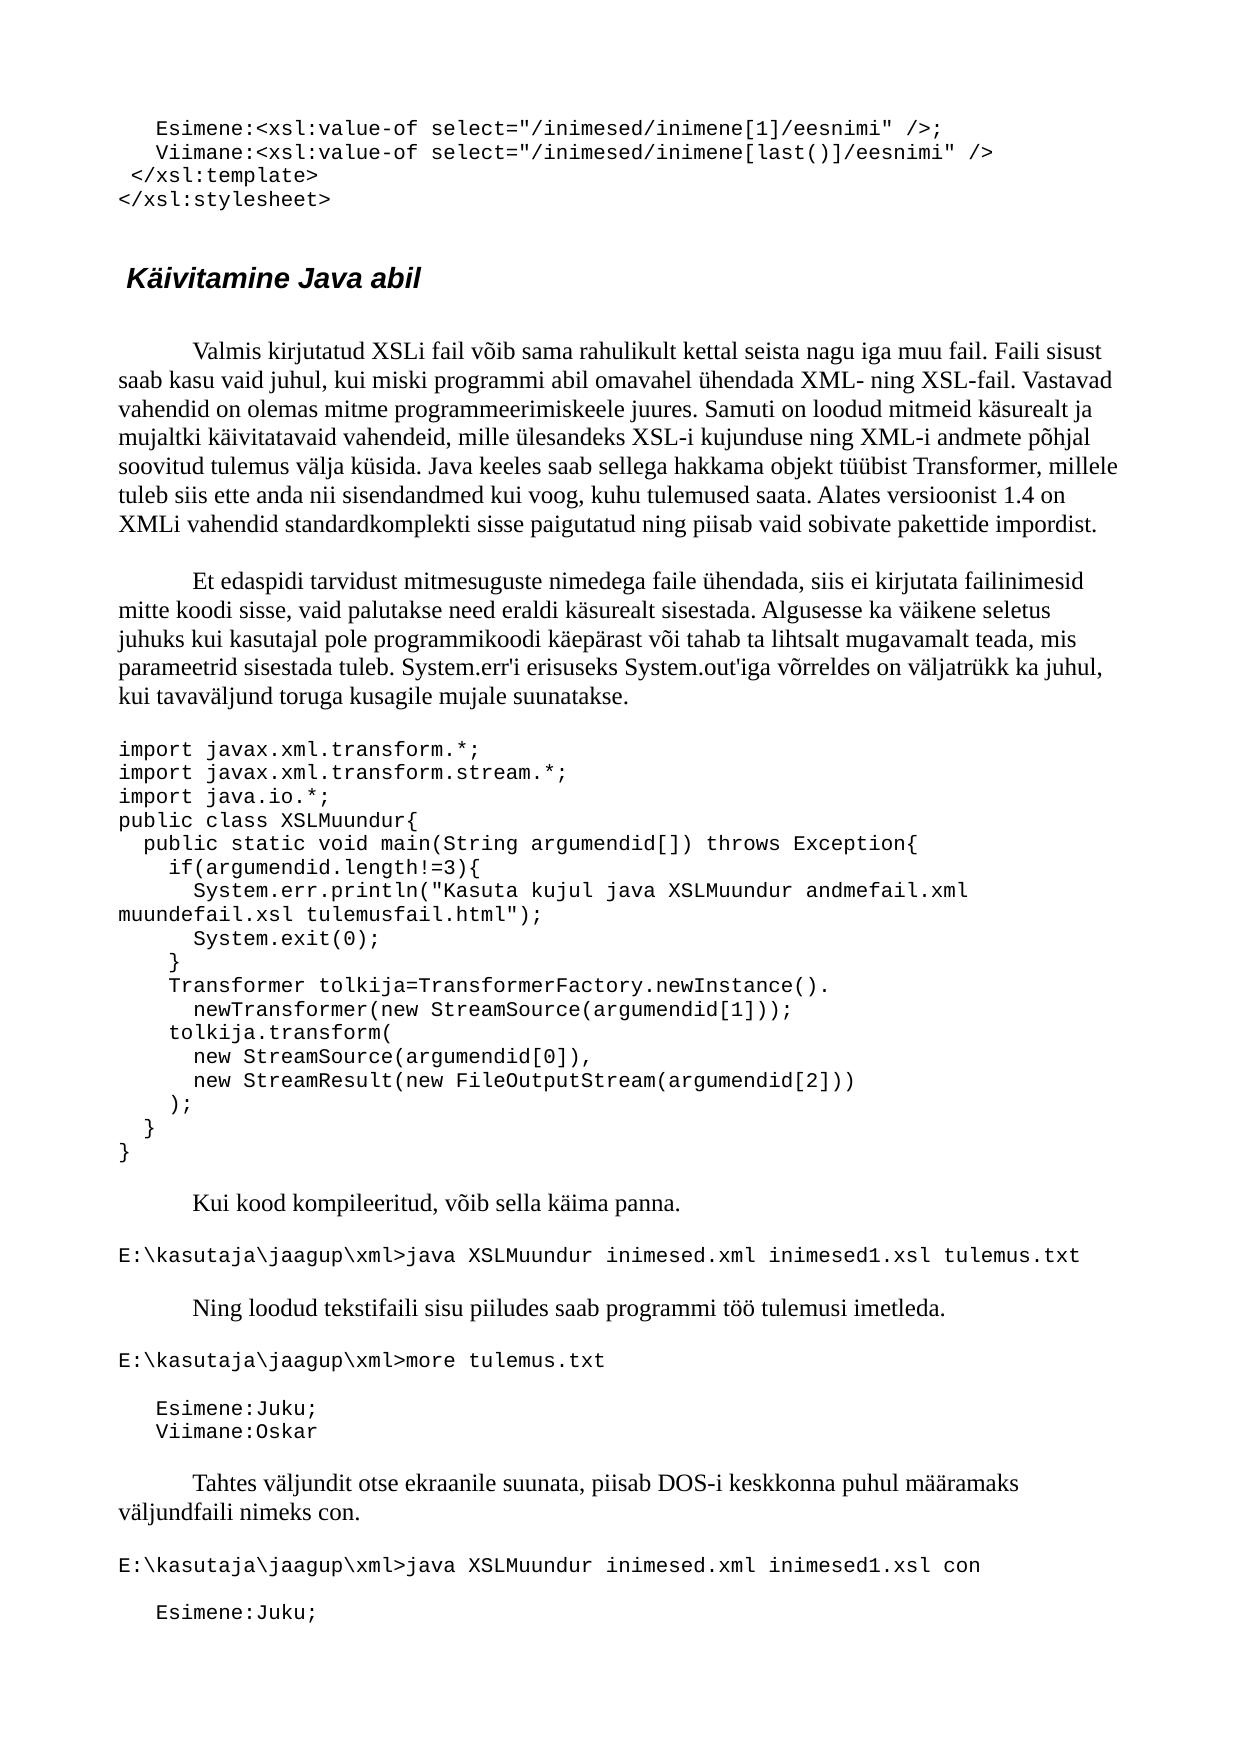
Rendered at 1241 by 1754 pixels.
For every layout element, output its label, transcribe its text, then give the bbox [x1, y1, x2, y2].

text E:\kasutaja\jaagup\xml>java XSLMuundur inimesed.xml inimesed1.xsl tulemus.txt [118, 1245, 1122, 1269]
text } [118, 951, 1122, 975]
text Esimene:Juku; [118, 1602, 1122, 1626]
text System.exit(0); [118, 928, 1122, 951]
text } [118, 1141, 1122, 1164]
text new StreamSource(argumendid[0]), [118, 1046, 1122, 1070]
text public static void main(String argumendid[]) throws Exception{ [118, 833, 1122, 857]
subtitle Käivitamine Java abil [118, 261, 1122, 295]
text Viimane:Oskar [118, 1421, 1122, 1445]
text new StreamResult(new FileOutputStream(argumendid[2])) [118, 1070, 1122, 1093]
text Viimane:<xsl:value-of select="/inimesed/inimene[last()]/eesnimi" /> [118, 142, 1122, 165]
text Transformer tolkija=TransformerFactory.newInstance(). [118, 975, 1122, 999]
text Et edaspidi tarvidust mitmesuguste nimedega faile ühendada, siis ei kirjutata failinimesid mitte koodi sisse, vaid palutakse need eraldi käsurealt sisestada. Algusesse ka väikene seletus juhuks kui kasutajal pole programmikoodi käepärast või tahab ta lihtsalt mugavamalt teada, mis parameetrid sisestada tuleb. System.err'i erisuseks System.out'iga võrreldes on väljatrükk ka juhul, kui tavaväljund toruga kusagile mujale suunatakse. [118, 566, 1122, 710]
text E:\kasutaja\jaagup\xml>more tulemus.txt [118, 1350, 1122, 1374]
text ); [118, 1093, 1122, 1117]
text if(argumendid.length!=3){ [118, 857, 1122, 881]
text System.err.println("Kasuta kujul java XSLMuundur andmefail.xml muundefail.xsl tulemusfail.html"); [118, 881, 1122, 928]
text import java.io.*; [118, 786, 1122, 809]
text </xsl:stylesheet> [118, 189, 1122, 213]
text Tahtes väljundit otse ekraanile suunata, piisab DOS-i keskkonna puhul määramaks väljundfaili nimeks con. [118, 1468, 1122, 1526]
text newTransformer(new StreamSource(argumendid[1])); [118, 999, 1122, 1022]
text tolkija.transform( [118, 1022, 1122, 1046]
text public class XSLMuundur{ [118, 809, 1122, 833]
text } [118, 1117, 1122, 1141]
text Ning loodud tekstifaili sisu piiludes saab programmi töö tulemusi imetleda. [118, 1293, 1122, 1321]
text import javax.xml.transform.*; [118, 739, 1122, 762]
text Valmis kirjutatud XSLi fail võib sama rahulikult kettal seista nagu iga muu fail. Faili sisust saab kasu vaid juhul, kui miski programmi abil omavahel ühendada XML- ning XSL-fail. Vastavad vahendid on olemas mitme programmeerimiskeele juures. Samuti on loodud mitmeid käsurealt ja mujaltki käivitatavaid vahendeid, mille ülesandeks XSL-i kujunduse ning XML-i andmete põhjal soovitud tulemus välja küsida. Java keeles saab sellega hakkama objekt tüübist Transformer, millele tuleb siis ette anda nii sisendandmed kui voog, kuhu tulemused saata. Alates versioonist 1.4 on XMLi vahendid standardkomplekti sisse paigutatud ning piisab vaid sobivate pakettide impordist. [118, 336, 1122, 537]
text import javax.xml.transform.stream.*; [118, 762, 1122, 786]
text E:\kasutaja\jaagup\xml>java XSLMuundur inimesed.xml inimesed1.xsl con [118, 1555, 1122, 1578]
text Esimene:<xsl:value-of select="/inimesed/inimene[1]/eesnimi" />; [118, 118, 1122, 142]
text </xsl:template> [118, 165, 1122, 189]
text Esimene:Juku; [118, 1397, 1122, 1421]
text Kui kood kompileeritud, võib sella käima panna. [118, 1188, 1122, 1217]
